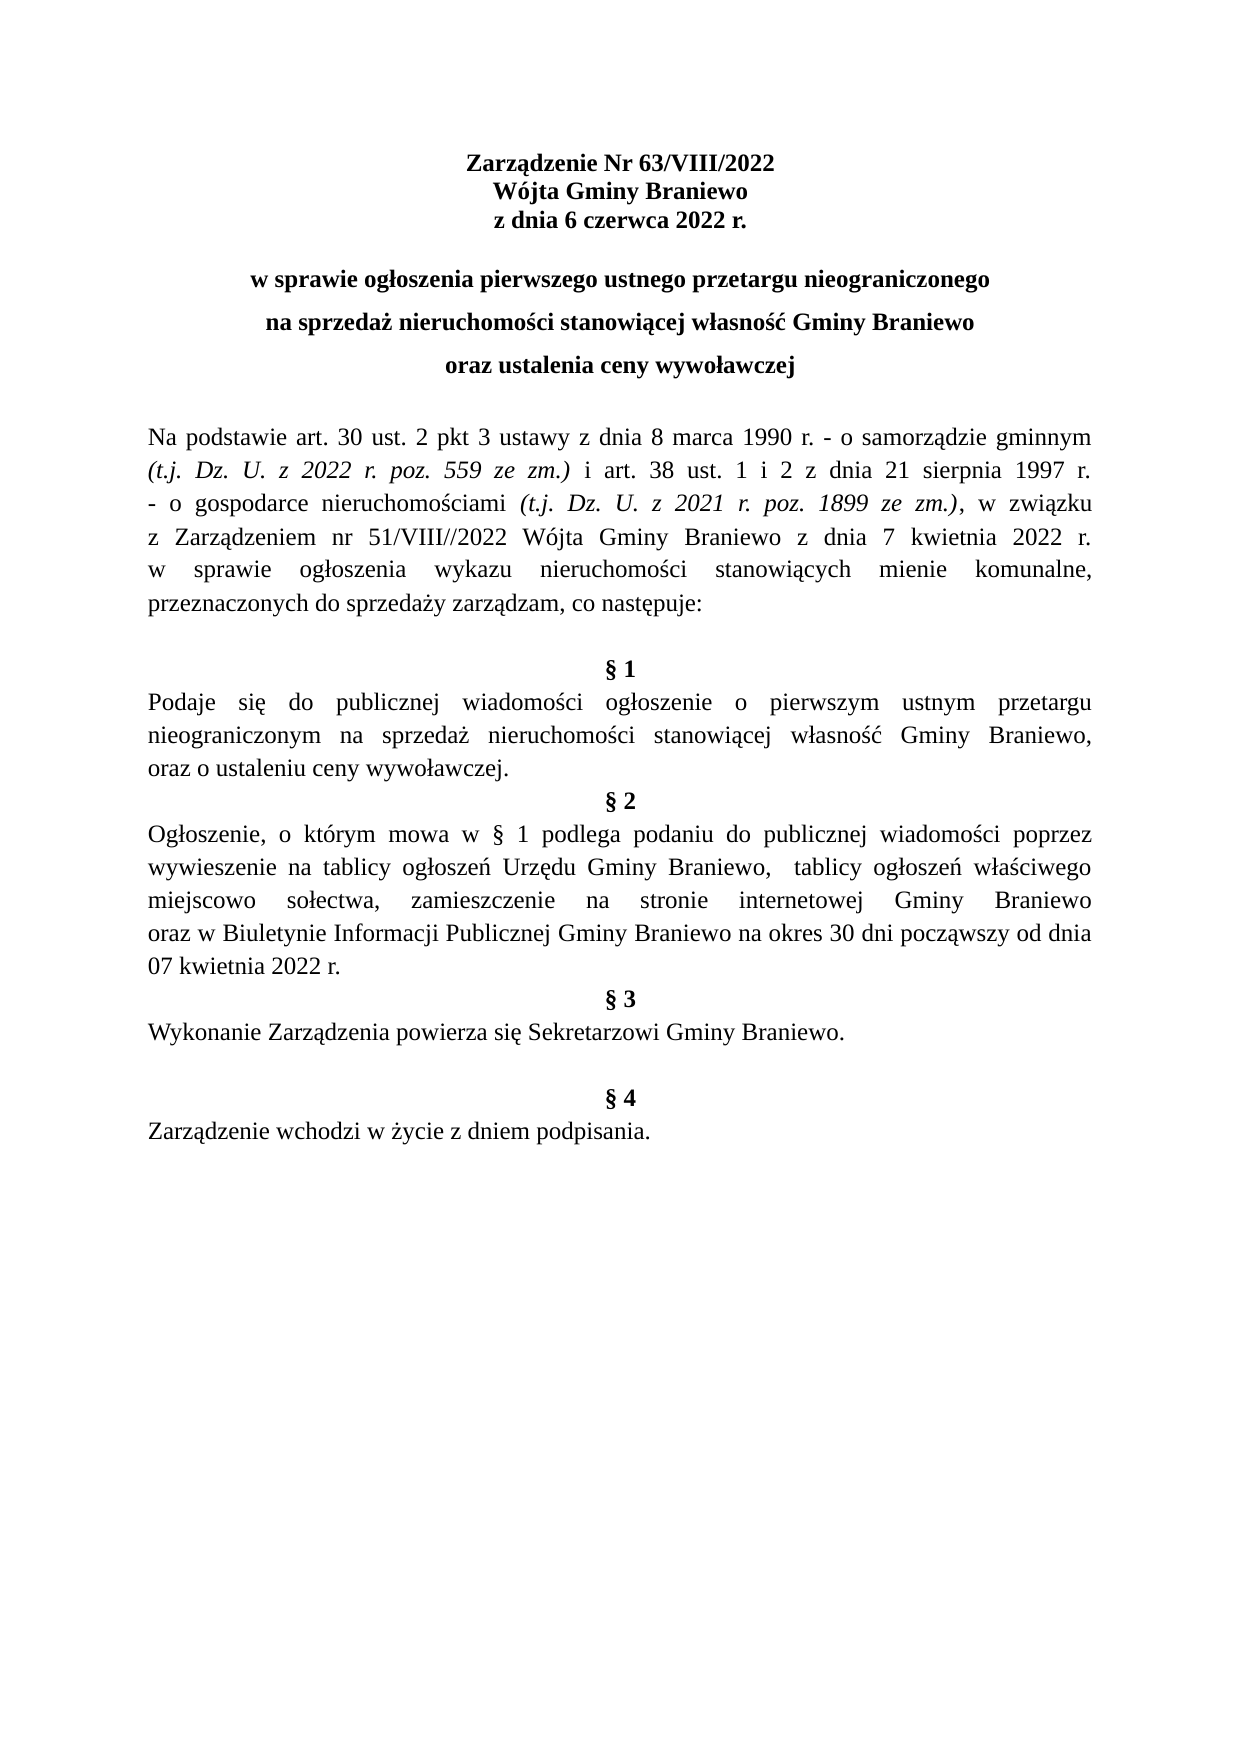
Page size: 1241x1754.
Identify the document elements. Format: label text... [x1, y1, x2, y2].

text Wykonanie Zarządzenia powierza się Sekretarzowi Gminy Braniewo. [148, 1017, 1093, 1046]
text § 3 [148, 984, 1093, 1013]
text z dnia 6 czerwca 2022 r. [148, 205, 1093, 234]
text oraz ustalenia ceny wywoławczej [148, 351, 1093, 379]
text Na podstawie art. 30 ust. 2 pkt 3 ustawy z dnia 8 marca 1990 r. - o samorządzie gminnym (t.j. Dz. U. z 2022 r. poz. 559 ze zm.) i art. 38 ust. 1 i 2 z dnia 21 sierpnia 1997 r. - o gospodarce nieruchomościami (t.j. Dz. U. z 2021 r. poz. 1899 ze zm.), w związku z Zarządzeniem nr 51/VIII//2022 Wójta Gminy Braniewo z dnia 7 kwietnia 2022 r. w sprawie ogłoszenia wykazu nieruchomości stanowiących mienie komunalne, przeznaczonych do sprzedaży zarządzam, co następuje: [148, 422, 1093, 616]
text Podaje się do publicznej wiadomości ogłoszenie o pierwszym ustnym przetargu nieograniczonym na sprzedaż nieruchomości stanowiącej własność Gminy Braniewo, oraz o ustaleniu ceny wywoławczej. [148, 687, 1093, 781]
text w sprawie ogłoszenia pierwszego ustnego przetargu nieograniczonego na sprzedaż nieruchomości stanowiącej własność Gminy Braniewo [148, 264, 1093, 336]
text § 1 [148, 654, 1093, 682]
text § 2 [148, 786, 1093, 814]
text Wójta Gminy Braniewo [148, 176, 1093, 205]
text Zarządzenie Nr 63/VIII/2022 [148, 148, 1093, 176]
text Ogłoszenie, o którym mowa w § 1 podlega podaniu do publicznej wiadomości poprzez wywieszenie na tablicy ogłoszeń Urzędu Gminy Braniewo, tablicy ogłoszeń właściwego miejscowo sołectwa, zamieszczenie na stronie internetowej Gminy Braniewo oraz w Biuletynie Informacji Publicznej Gminy Braniewo na okres 30 dni począwszy od dnia 07 kwietnia 2022 r. [148, 819, 1093, 979]
text Zarządzenie wchodzi w życie z dniem podpisania. [148, 1116, 1093, 1145]
text § 4 [148, 1083, 1093, 1112]
